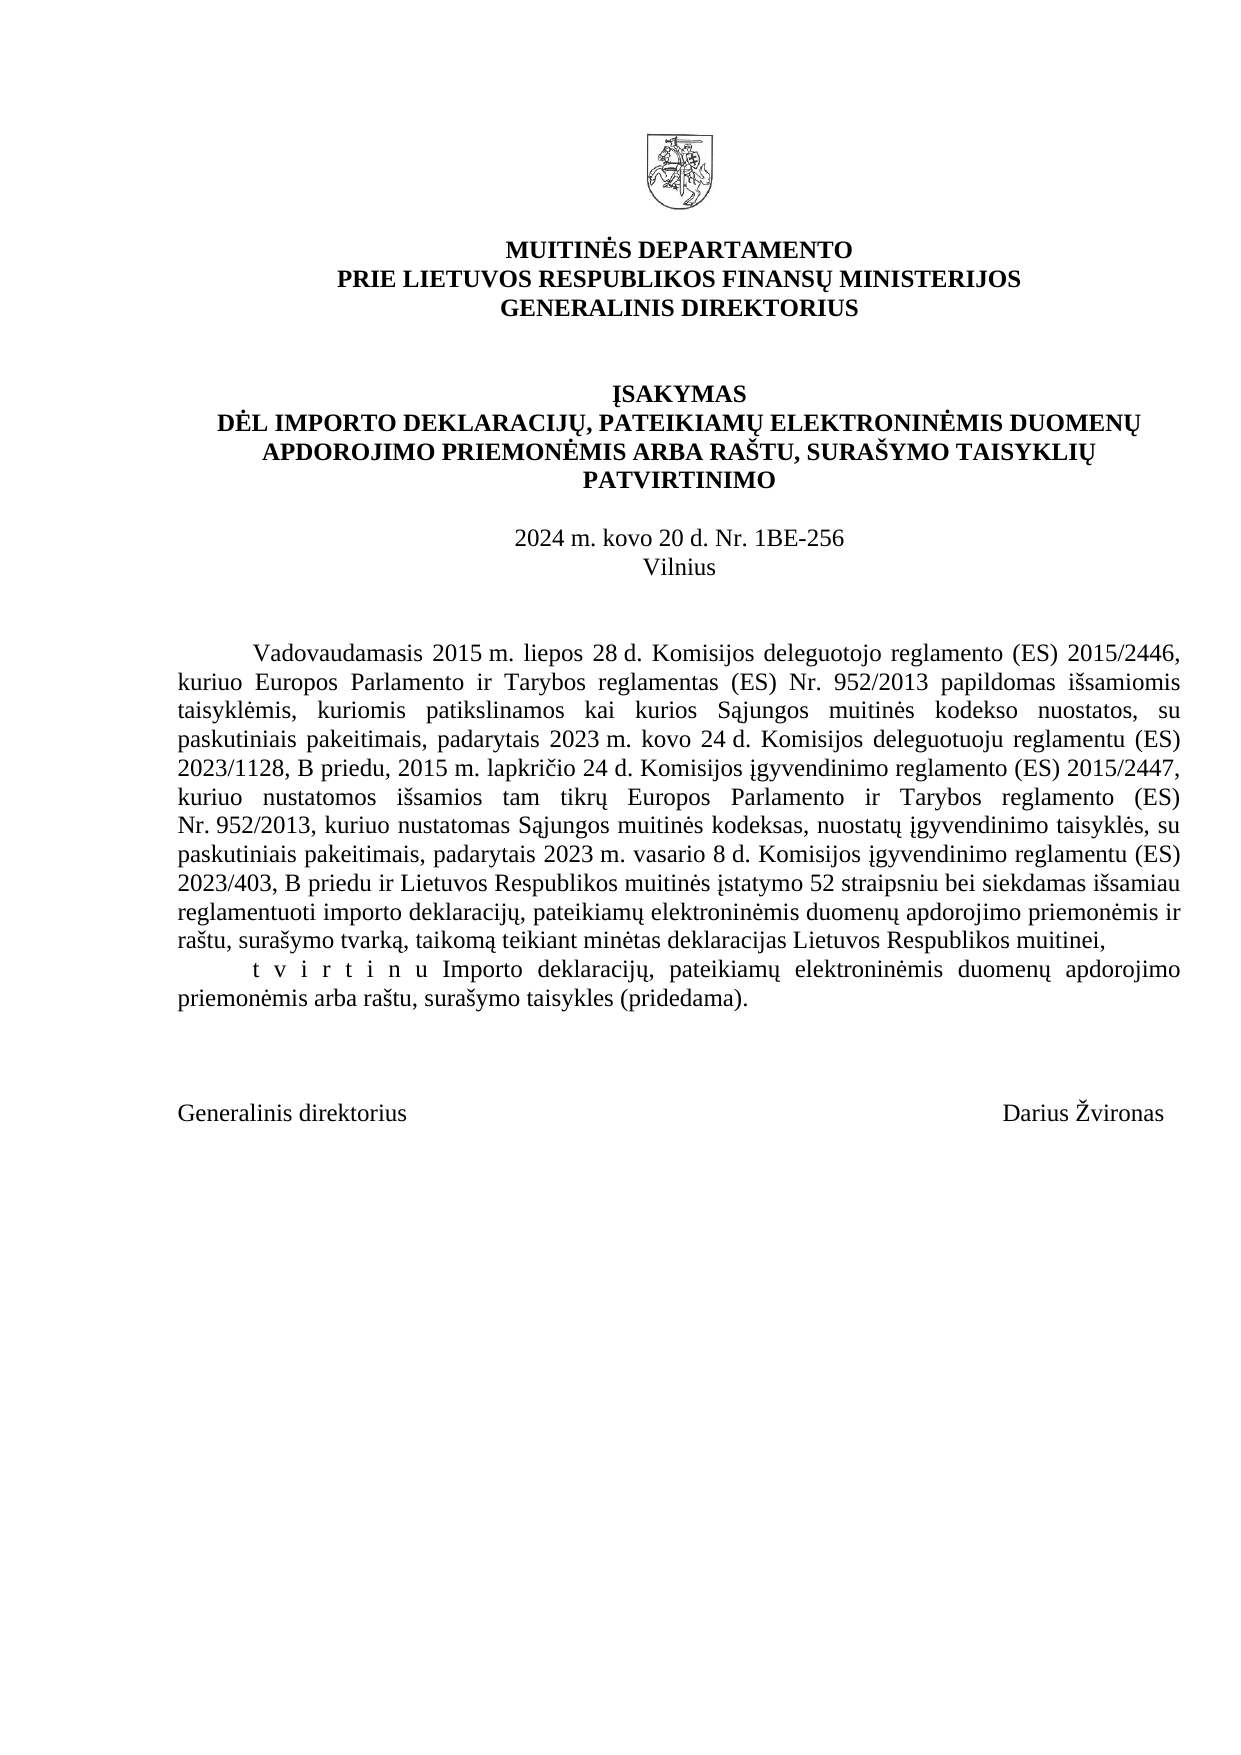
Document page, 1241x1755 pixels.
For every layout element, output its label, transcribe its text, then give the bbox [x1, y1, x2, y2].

text Generalinis direktorius Darius Žvironas [177, 1098, 1181, 1127]
text MUITINĖS DEPARTAMENTO [177, 235, 1181, 264]
text Vadovaudamasis 2015 m. liepos 28 d. Komisijos deleguotojo reglamento (ES) 2015/2446, kuriuo Europos Parlamento ir Tarybos reglamentas (ES) Nr. 952/2013 papildomas išsamiomis taisyklėmis, kuriomis patikslinamos kai kurios Sąjungos muitinės kodekso nuostatos, su paskutiniais pakeitimais, padarytais 2023 m. kovo 24 d. Komisijos deleguotuoju reglamentu (ES) 2023/1128, B priedu, 2015 m. lapkričio 24 d. Komisijos įgyvendinimo reglamento (ES) 2015/2447, kuriuo nustatomos išsamios tam tikrų Europos Parlamento ir Tarybos reglamento (ES) Nr. 952/2013, kuriuo nustatomas Sąjungos muitinės kodeksas, nuostatų įgyvendinimo taisyklės, su paskutiniais pakeitimais, padarytais 2023 m. vasario 8 d. Komisijos įgyvendinimo reglamentu (ES) 2023/403, B priedu ir Lietuvos Respublikos muitinės įstatymo 52 straipsniu bei siekdamas išsamiau reglamentuoti importo deklaracijų, pateikiamų elektroninėmis duomenų apdorojimo priemonėmis ir raštu, surašymo tvarką, taikomą teikiant minėtas deklaracijas Lietuvos Respublikos muitinei, [177, 638, 1181, 954]
subtitle Vilnius [177, 552, 1181, 580]
text 2024 m. kovo 20 d. Nr. 1BE-256 [177, 523, 1181, 552]
text DĖL IMPORTO DEKLARACIJŲ, PATEIKIAMŲ ELEKTRONINĖMIS DUOMENŲ APDOROJIMO PRIEMONĖMIS ARBA RAŠTU, SURAŠYMO TAISYKLIŲ PATVIRTINIMO [177, 408, 1181, 494]
text PRIE LIETUVOS RESPUBLIKOS FINANSŲ MINISTERIJOS [177, 264, 1181, 293]
text GENERALINIS DIREKTORIUS [177, 293, 1181, 322]
text t v i r t i n u Importo deklaracijų, pateikiamų elektroninėmis duomenų apdorojimo priemonėmis arba raštu, surašymo taisykles (pridedama). [177, 954, 1181, 1012]
text ĮSAKYMAS [177, 379, 1181, 408]
